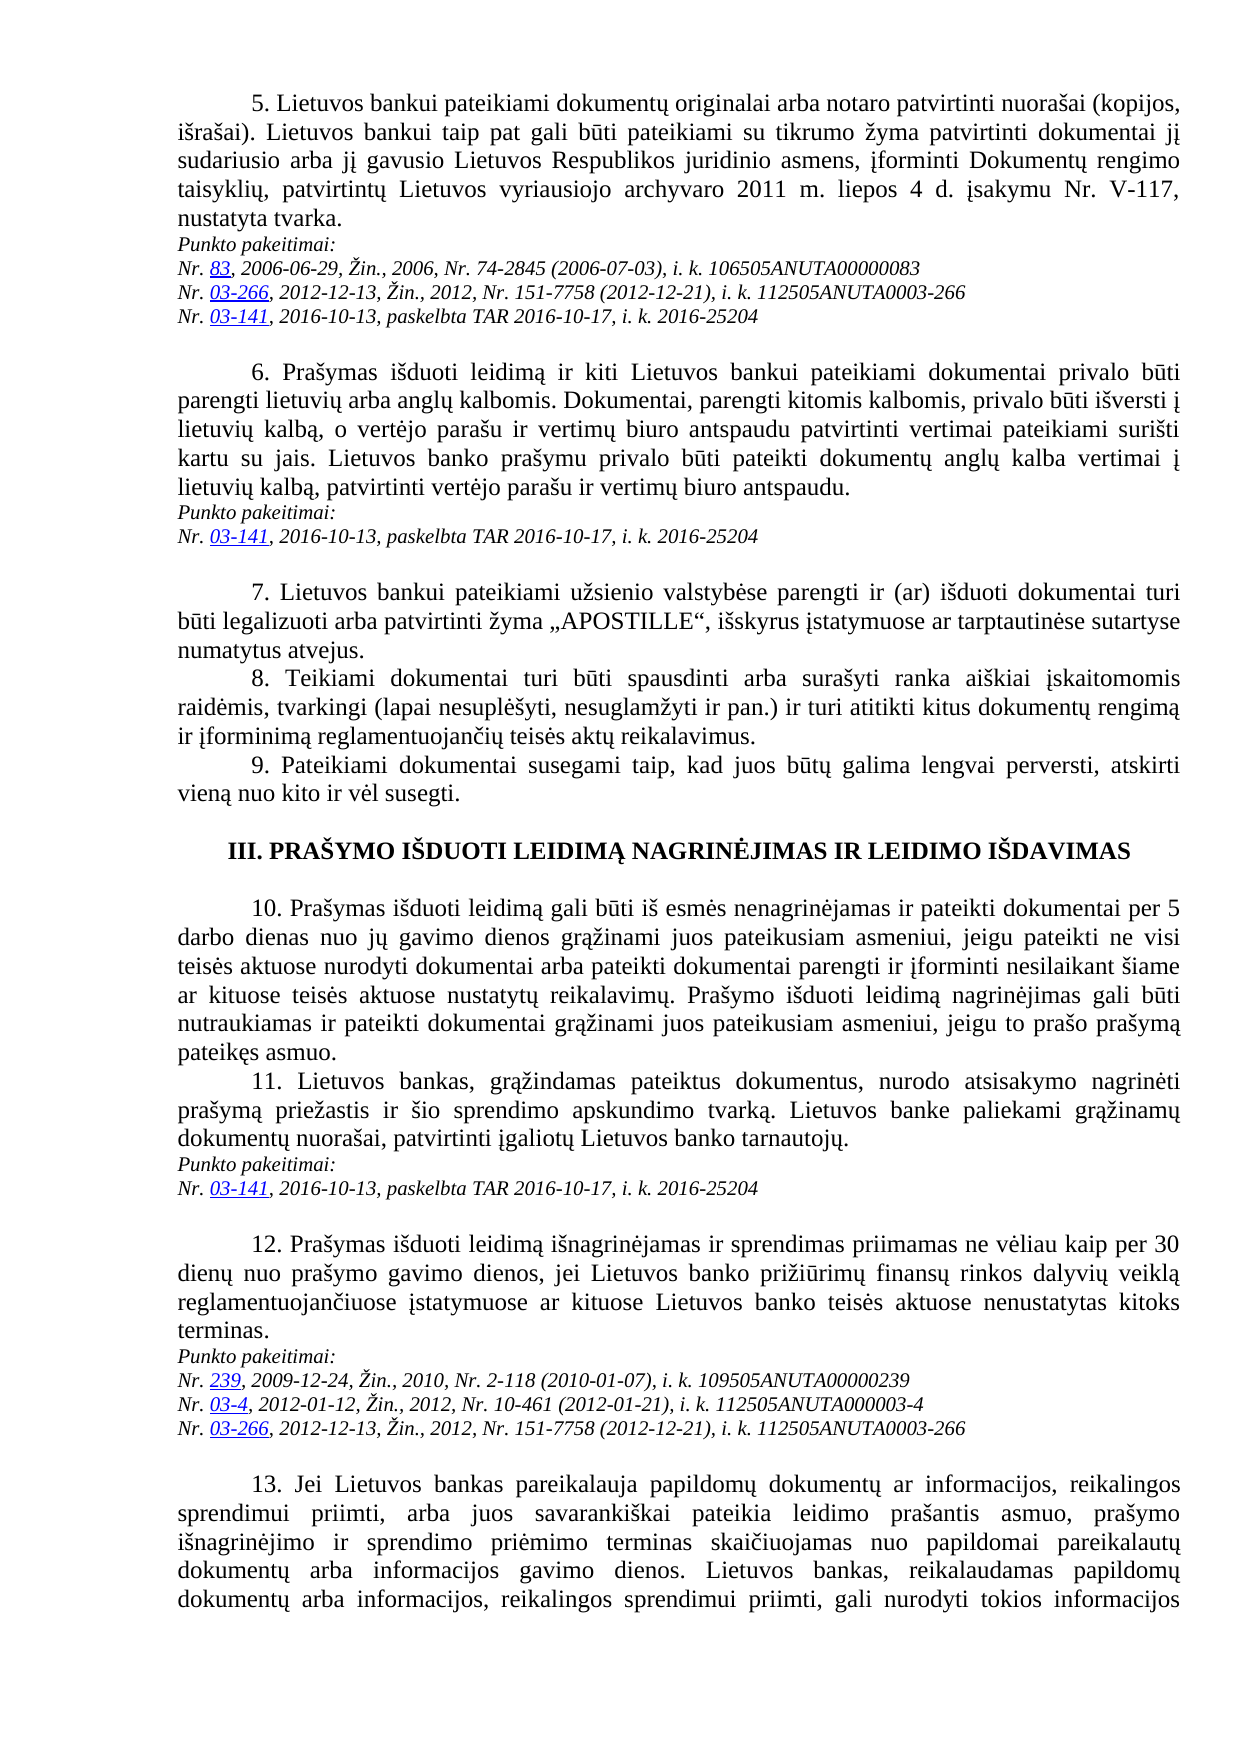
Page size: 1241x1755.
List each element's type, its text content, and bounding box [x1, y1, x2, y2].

text Punkto pakeitimai: [177, 1152, 1181, 1176]
text Punkto pakeitimai: [177, 500, 1181, 524]
text Nr. 03-141, 2016-10-13, paskelbta TAR 2016-10-17, i. k. 2016-25204 [177, 524, 1181, 548]
text Nr. 239, 2009-12-24, Žin., 2010, Nr. 2-118 (2010-01-07), i. k. 109505ANUTA00000239 [177, 1368, 1181, 1392]
text Nr. 83, 2006-06-29, Žin., 2006, Nr. 74-2845 (2006-07-03), i. k. 106505ANUTA00000083 [177, 256, 1181, 280]
text Nr. 03-266, 2012-12-13, Žin., 2012, Nr. 151-7758 (2012-12-21), i. k. 112505ANUTA0003-266 [177, 1416, 1181, 1440]
text 8. Teikiami dokumentai turi būti spausdinti arba surašyti ranka aiškiai įskaitomomis raidėmis, tvarkingi (lapai nesuplėšyti, nesuglamžyti ir pan.) ir turi atitikti kitus dokumentų rengimą ir įforminimą reglamentuojančių teisės aktų reikalavimus. [177, 663, 1181, 750]
text 12. Prašymas išduoti leidimą išnagrinėjamas ir sprendimas priimamas ne vėliau kaip per 30 dienų nuo prašymo gavimo dienos, jei Lietuvos banko prižiūrimų finansų rinkos dalyvių veiklą reglamentuojančiuose įstatymuose ar kituose Lietuvos banko teisės aktuose nenustatytas kitoks terminas. [177, 1229, 1181, 1344]
text Nr. 03-141, 2016-10-13, paskelbta TAR 2016-10-17, i. k. 2016-25204 [177, 304, 1181, 328]
text 6. Prašymas išduoti leidimą ir kiti Lietuvos bankui pateikiami dokumentai privalo būti parengti lietuvių arba anglų kalbomis. Dokumentai, parengti kitomis kalbomis, privalo būti išversti į lietuvių kalbą, o vertėjo parašu ir vertimų biuro antspaudu patvirtinti vertimai pateikiami surišti kartu su jais. Lietuvos banko prašymu privalo būti pateikti dokumentų anglų kalba vertimai į lietuvių kalbą, patvirtinti vertėjo parašu ir vertimų biuro antspaudu. [177, 357, 1181, 500]
text Nr. 03-266, 2012-12-13, Žin., 2012, Nr. 151-7758 (2012-12-21), i. k. 112505ANUTA0003-266 [177, 280, 1181, 304]
text 7. Lietuvos bankui pateikiami užsienio valstybėse parengti ir (ar) išduoti dokumentai turi būti legalizuoti arba patvirtinti žyma „APOSTILLE“, išskyrus įstatymuose ar tarptautinėse sutartyse numatytus atvejus. [177, 577, 1181, 663]
text 10. Prašymas išduoti leidimą gali būti iš esmės nenagrinėjamas ir pateikti dokumentai per 5 darbo dienas nuo jų gavimo dienos grąžinami juos pateikusiam asmeniui, jeigu pateikti ne visi teisės aktuose nurodyti dokumentai arba pateikti dokumentai parengti ir įforminti nesilaikant šiame ar kituose teisės aktuose nustatytų reikalavimų. Prašymo išduoti leidimą nagrinėjimas gali būti nutraukiamas ir pateikti dokumentai grąžinami juos pateikusiam asmeniui, jeigu to prašo prašymą pateikęs asmuo. [177, 893, 1181, 1066]
text Punkto pakeitimai: [177, 232, 1181, 256]
text 11. Lietuvos bankas, grąžindamas pateiktus dokumentus, nurodo atsisakymo nagrinėti prašymą priežastis ir šio sprendimo apskundimo tvarką. Lietuvos banke paliekami grąžinamų dokumentų nuorašai, patvirtinti įgaliotų Lietuvos banko tarnautojų. [177, 1066, 1181, 1152]
text 5. Lietuvos bankui pateikiami dokumentų originalai arba notaro patvirtinti nuorašai (kopijos, išrašai). Lietuvos bankui taip pat gali būti pateikiami su tikrumo žyma patvirtinti dokumentai jį sudariusio arba jį gavusio Lietuvos Respublikos juridinio asmens, įforminti Dokumentų rengimo taisyklių, patvirtintų Lietuvos vyriausiojo archyvaro 2011 m. liepos 4 d. įsakymu Nr. V-117, nustatyta tvarka. [177, 88, 1181, 232]
text Nr. 03-4, 2012-01-12, Žin., 2012, Nr. 10-461 (2012-01-21), i. k. 112505ANUTA000003-4 [177, 1392, 1181, 1416]
text 13. Jei Lietuvos bankas pareikalauja papildomų dokumentų ar informacijos, reikalingos sprendimui priimti, arba juos savarankiškai pateikia leidimo prašantis asmuo, prašymo išnagrinėjimo ir sprendimo priėmimo terminas skaičiuojamas nuo papildomai pareikalautų dokumentų arba informacijos gavimo dienos. Lietuvos bankas, reikalaudamas papildomų dokumentų arba informacijos, reikalingos sprendimui priimti, gali nurodyti tokios informacijos [177, 1469, 1181, 1613]
text Punkto pakeitimai: [177, 1344, 1181, 1368]
text 9. Pateikiami dokumentai susegami taip, kad juos būtų galima lengvai perversti, atskirti vieną nuo kito ir vėl susegti. [177, 750, 1181, 807]
text Nr. 03-141, 2016-10-13, paskelbta TAR 2016-10-17, i. k. 2016-25204 [177, 1176, 1181, 1200]
text III. PRAŠYMO IŠDUOTI LEIDIMĄ NAGRINĖJIMAS IR LEIDIMO IŠDAVIMAS [177, 836, 1181, 865]
